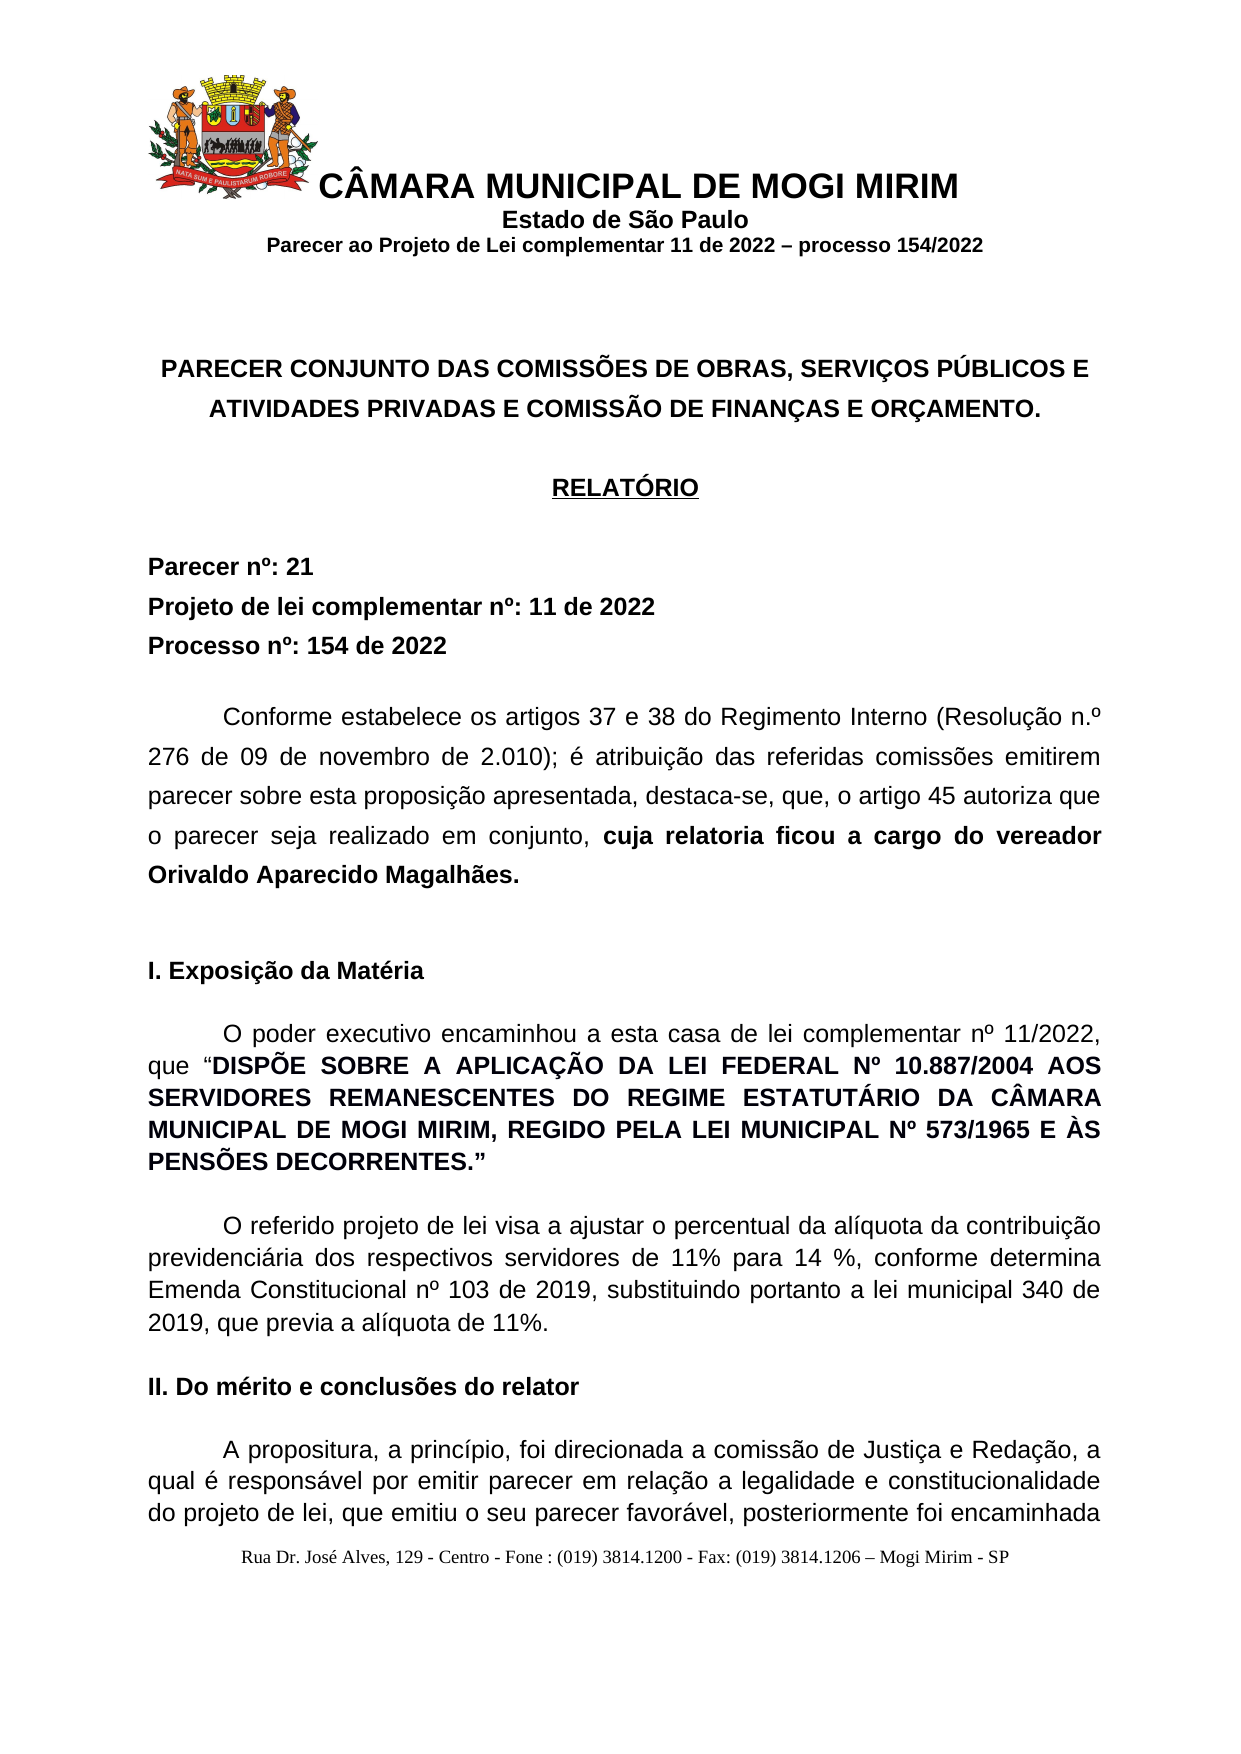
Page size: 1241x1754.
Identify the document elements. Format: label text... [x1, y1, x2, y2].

text RELATÓRIO [148, 462, 1103, 501]
text O referido projeto de lei visa a ajustar o percentual da alíquota da contribuição previdenciária dos respectivos servidores de 11% para 14 %, conforme determina Emenda Constitucional nº 103 de 2019, substituindo portanto a lei municipal 340 de 2019, que previa a alíquota de 11%. [148, 1212, 1103, 1336]
text PARECER CONJUNTO DAS COMISSÕES DE OBRAS, SERVIÇOS PÚBLICOS E ATIVIDADES PRIVADAS E COMISSÃO DE FINANÇAS E ORÇAMENTO. [148, 343, 1103, 422]
text I. Exposição da Matéria [148, 957, 1103, 984]
text Parecer nº: 21 [148, 541, 1103, 581]
text Processo nº: 154 de 2022 [148, 620, 1103, 660]
picture [147, 75, 318, 199]
text A propositura, a princípio, foi direcionada a comissão de Justiça e Redação, a qual é responsável por emitir parecer em relação a legalidade e constitucionalidade do projeto de lei, que emitiu o seu parecer favorável, posteriormente foi encaminhada [148, 1435, 1103, 1526]
text O poder executivo encaminhou a esta casa de lei complementar nº 11/2022, que “Dispõe sobre A APLICAÇÃO DA LEI FEDERAL Nº 10.887/2004 AOS SERVIDORES REMANESCENTES DO REGIME ESTATUTÁRIO DA CÂMARA MUNICIPAL DE MOGI MIRIM, REGIDO PELA LEI MUNICIPAL Nº 573/1965 E ÀS PENSÕES DECORRENTES.” [148, 1019, 1103, 1176]
text II. Do mérito e conclusões do relator [148, 1372, 1103, 1400]
text Conforme estabelece os artigos 37 e 38 do Regimento Interno (Resolução n.º 276 de 09 de novembro de 2.010); é atribuição das referidas comissões emitirem parecer sobre esta proposição apresentada, destaca-se, que, o artigo 45 autoriza que o parecer seja realizado em conjunto, cuja relatoria ficou a cargo do vereador Orivaldo Aparecido Magalhães. [148, 691, 1103, 889]
text Projeto de lei complementar nº: 11 de 2022 [148, 581, 1103, 620]
